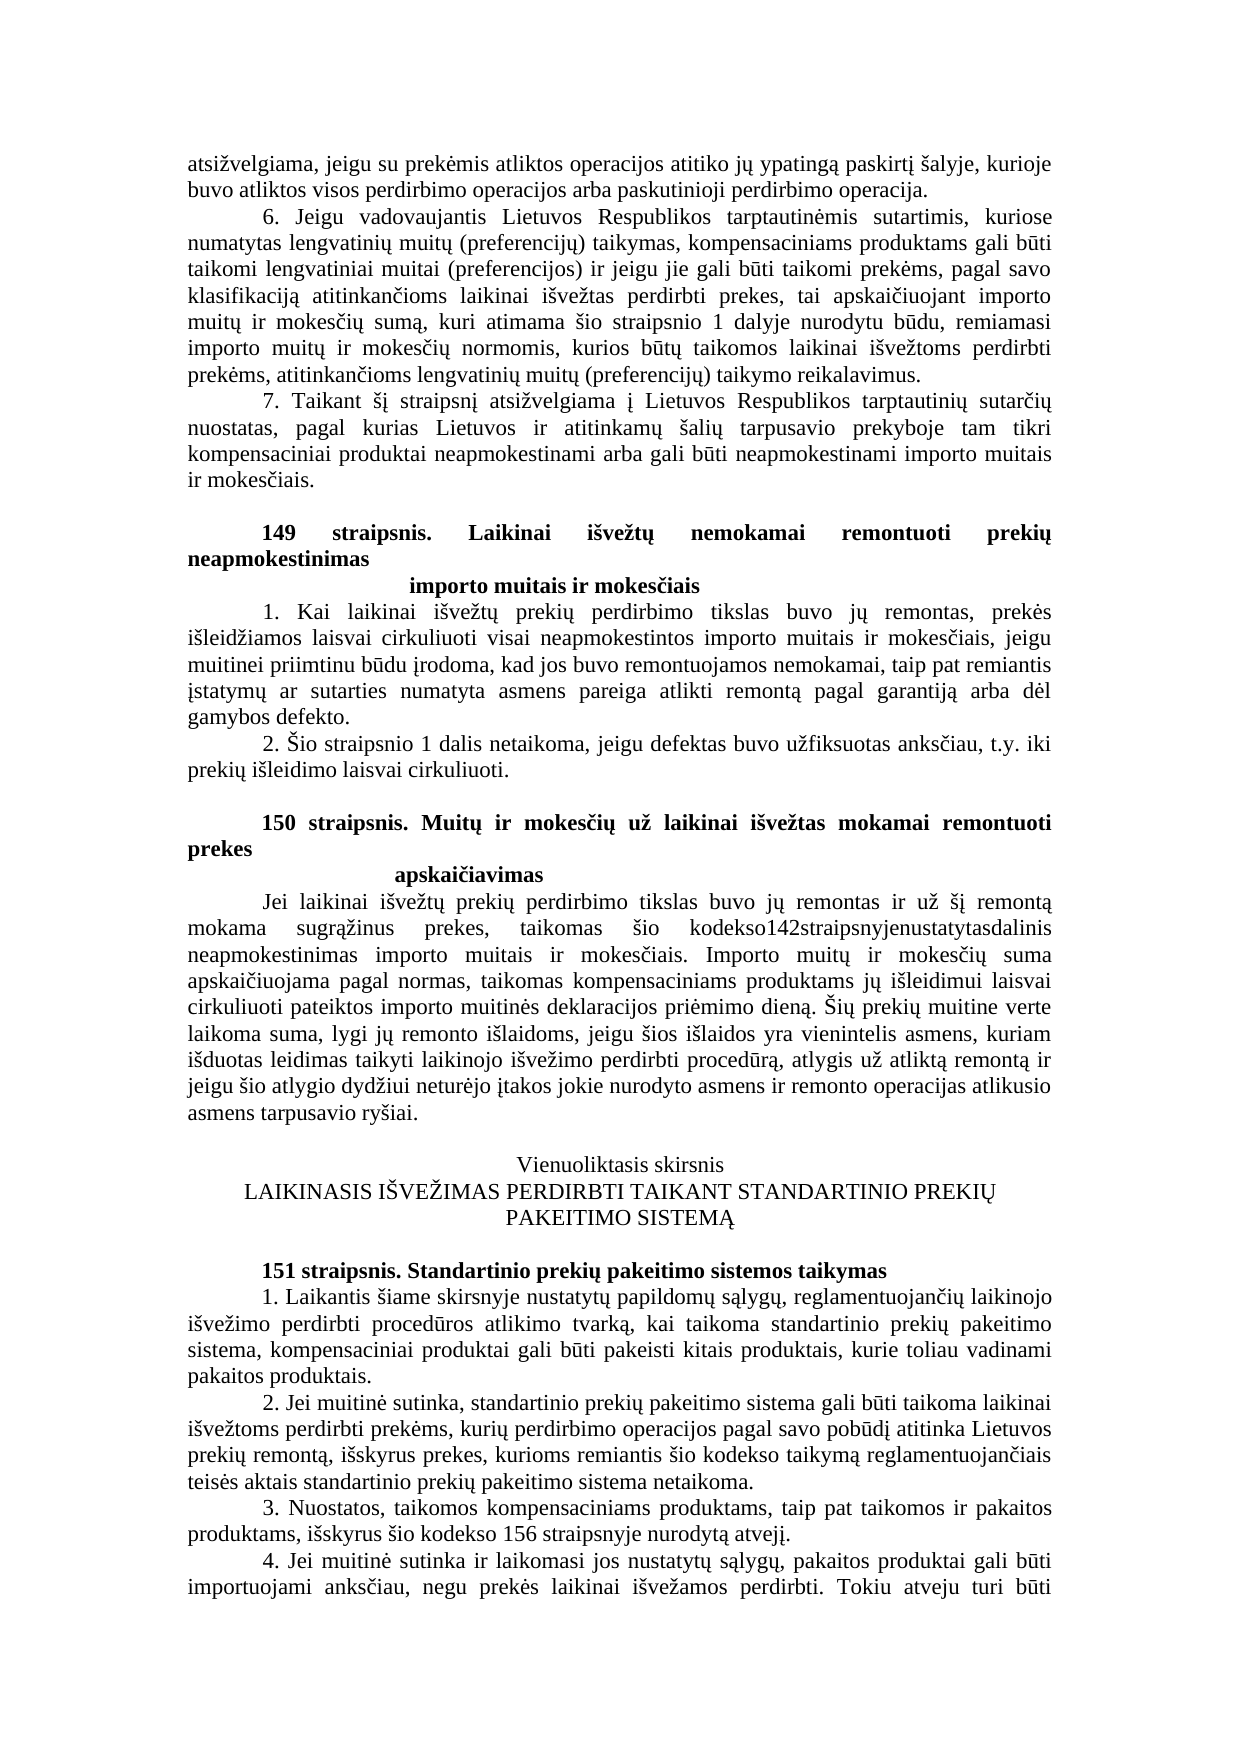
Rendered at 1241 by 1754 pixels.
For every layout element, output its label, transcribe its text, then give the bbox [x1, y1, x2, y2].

text 3. Nuostatos, taikomos kompensaciniams produktams, taip pat taikomos ir pakaitos produktams, išskyrus šio kodekso 156 straipsnyje nurodytą atvejį. [187, 1494, 1053, 1547]
text 150 straipsnis. Muitų ir mokesčių už laikinai išvežtas mokamai remontuoti prekes [187, 809, 1053, 862]
text 6. Jeigu vadovaujantis Lietuvos Respublikos tarptautinėmis sutartimis, kuriose numatytas lengvatinių muitų (preferencijų) taikymas, kompensaciniams produktams gali būti taikomi lengvatiniai muitai (preferencijos) ir jeigu jie gali būti taikomi prekėms, pagal savo klasifikaciją atitinkančioms laikinai išvežtas perdirbti prekes, tai apskaičiuojant importo muitų ir mokesčių sumą, kuri atimama šio straipsnio 1 dalyje nurodytu būdu, remiamasi importo muitų ir mokesčių normomis, kurios būtų taikomos laikinai išvežtoms perdirbti prekėms, atitinkančioms lengvatinių muitų (preferencijų) taikymo reikalavimus. [187, 203, 1053, 387]
text 1. Laikantis šiame skirsnyje nustatytų papildomų sąlygų, reglamentuojančių laikinojo išvežimo perdirbti procedūros atlikimo tvarką, kai taikoma standartinio prekių pakeitimo sistema, kompensaciniai produktai gali būti pakeisti kitais produktais, kurie toliau vadinami pakaitos produktais. [187, 1283, 1053, 1389]
text 7. Taikant šį straipsnį atsižvelgiama į Lietuvos Respublikos tarptautinių sutarčių nuostatas, pagal kurias Lietuvos ir atitinkamų šalių tarpusavio prekyboje tam tikri kompensaciniai produktai neapmokestinami arba gali būti neapmokestinami importo muitais ir mokesčiais. [187, 387, 1053, 493]
text apskaičiavimas [187, 862, 1053, 888]
text 4. Jei muitinė sutinka ir laikomasi jos nustatytų sąlygų, pakaitos produktai gali būti importuojami anksčiau, negu prekės laikinai išvežamos perdirbti. Tokiu atveju turi būti [187, 1547, 1053, 1599]
text LAIKINASIS IŠVEŽIMAS PERDIRBTI TAIKANT STANDARTINIO PREKIŲ [187, 1178, 1053, 1204]
text atsižvelgiama, jeigu su prekėmis atliktos operacijos atitiko jų ypatingą paskirtį šalyje, kurioje buvo atliktos visos perdirbimo operacijos arba paskutinioji perdirbimo operacija. [187, 150, 1053, 203]
text Jei laikinai išvežtų prekių perdirbimo tikslas buvo jų remontas ir už šį remontą mokama sugrąžinus prekes, taikomas šio kodekso142straipsnyjenustatytasdalinis neapmokestinimas importo muitais ir mokesčiais. Importo muitų ir mokesčių suma apskaičiuojama pagal normas, taikomas kompensaciniams produktams jų išleidimui laisvai cirkuliuoti pateiktos importo muitinės deklaracijos priėmimo dieną. Šių prekių muitine verte laikoma suma, lygi jų remonto išlaidoms, jeigu šios išlaidos yra vienintelis asmens, kuriam išduotas leidimas taikyti laikinojo išvežimo perdirbti procedūrą, atlygis už atliktą remontą ir jeigu šio atlygio dydžiui neturėjo įtakos jokie nurodyto asmens ir remonto operacijas atlikusio asmens tarpusavio ryšiai. [187, 888, 1053, 1125]
text 2. Šio straipsnio 1 dalis netaikoma, jeigu defektas buvo užfiksuotas anksčiau, t.y. iki prekių išleidimo laisvai cirkuliuoti. [187, 730, 1053, 782]
text 1. Kai laikinai išvežtų prekių perdirbimo tikslas buvo jų remontas, prekės išleidžiamos laisvai cirkuliuoti visai neapmokestintos importo muitais ir mokesčiais, jeigu muitinei priimtinu būdu įrodoma, kad jos buvo remontuojamos nemokamai, taip pat remiantis įstatymų ar sutarties numatyta asmens pareiga atlikti remontą pagal garantiją arba dėl gamybos defekto. [187, 598, 1053, 730]
text 149 straipsnis. Laikinai išvežtų nemokamai remontuoti prekių neapmokestinimas [187, 519, 1053, 572]
text 2. Jei muitinė sutinka, standartinio prekių pakeitimo sistema gali būti taikoma laikinai išvežtoms perdirbti prekėms, kurių perdirbimo operacijos pagal savo pobūdį atitinka Lietuvos prekių remontą, išskyrus prekes, kurioms remiantis šio kodekso taikymą reglamentuojančiais teisės aktais standartinio prekių pakeitimo sistema netaikoma. [187, 1389, 1053, 1494]
text Vienuoliktasis skirsnis [187, 1151, 1053, 1178]
text 151 straipsnis. Standartinio prekių pakeitimo sistemos taikymas [187, 1257, 1053, 1283]
text PAKEITIMO SISTEMĄ [187, 1204, 1053, 1231]
text importo muitais ir mokesčiais [187, 572, 1053, 598]
